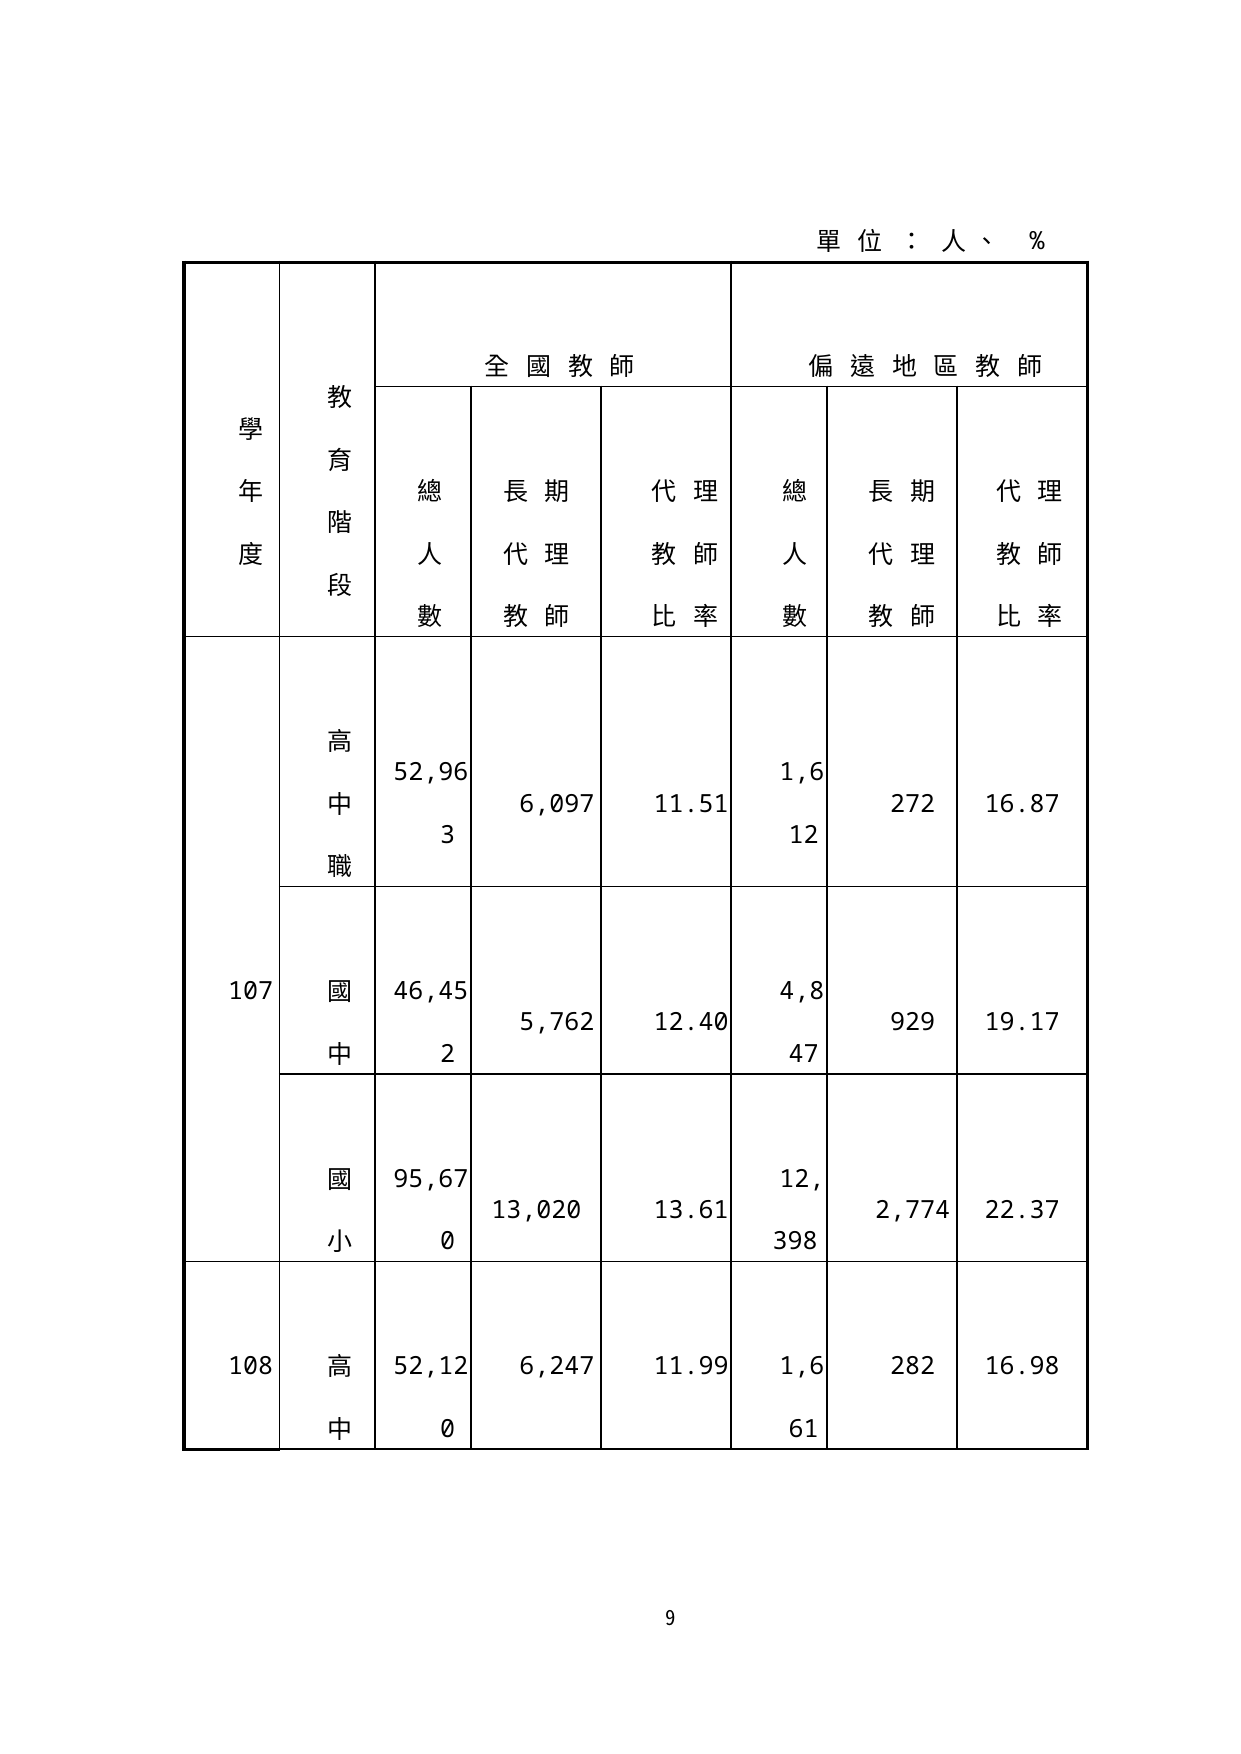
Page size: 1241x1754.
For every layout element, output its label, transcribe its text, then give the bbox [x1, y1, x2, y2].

table_cell 總人數 [376, 387, 470, 636]
table_cell 11.51 [602, 637, 730, 886]
table_cell 13,020 [472, 1075, 600, 1261]
table_cell 總人數 [732, 387, 826, 636]
table_cell 19.17 [958, 887, 1086, 1073]
table_header 學年度 [186, 264, 279, 636]
table_cell 272 [828, 637, 956, 886]
table_cell 4,847 [732, 887, 826, 1073]
table_cell 高中職 [280, 637, 374, 886]
table_cell 國中 [280, 887, 374, 1073]
table_cell 2,774 [828, 1075, 956, 1261]
table_cell 95,670 [376, 1075, 470, 1261]
table_cell 52,120 [376, 1262, 470, 1448]
table_cell 16.87 [958, 637, 1086, 886]
table_cell 6,097 [472, 637, 600, 886]
table_cell 1,612 [732, 637, 826, 886]
table_cell 12.40 [602, 887, 730, 1073]
table_cell 長期代理教師 [828, 387, 956, 636]
table_cell 長期代理教師 [472, 387, 600, 636]
table_cell 107 [186, 637, 279, 1261]
table_cell 6,247 [472, 1262, 600, 1448]
text 單位：人、% [242, 198, 1058, 261]
table_cell 11.99 [602, 1262, 730, 1448]
table_cell 22.37 [958, 1075, 1086, 1261]
table_cell 108 [186, 1262, 279, 1448]
table_cell 929 [828, 887, 956, 1073]
table_header 偏遠地區教師 [732, 264, 1086, 386]
table_cell 代理教師比率 [958, 387, 1086, 636]
table_cell 國小 [280, 1075, 374, 1261]
table_header 全國教師 [376, 264, 730, 386]
table_cell 高中 [280, 1262, 374, 1448]
table_cell 代理教師比率 [602, 387, 730, 636]
table_cell 16.98 [958, 1262, 1086, 1448]
table_cell 13.61 [602, 1075, 730, 1261]
table_cell 52,963 [376, 637, 470, 886]
table_cell 282 [828, 1262, 956, 1448]
table_cell 46,452 [376, 887, 470, 1073]
table_cell 5,762 [472, 887, 600, 1073]
table_cell 12,398 [732, 1075, 826, 1261]
table_cell 1,661 [732, 1262, 826, 1448]
table_header 教育階段 [280, 264, 374, 636]
